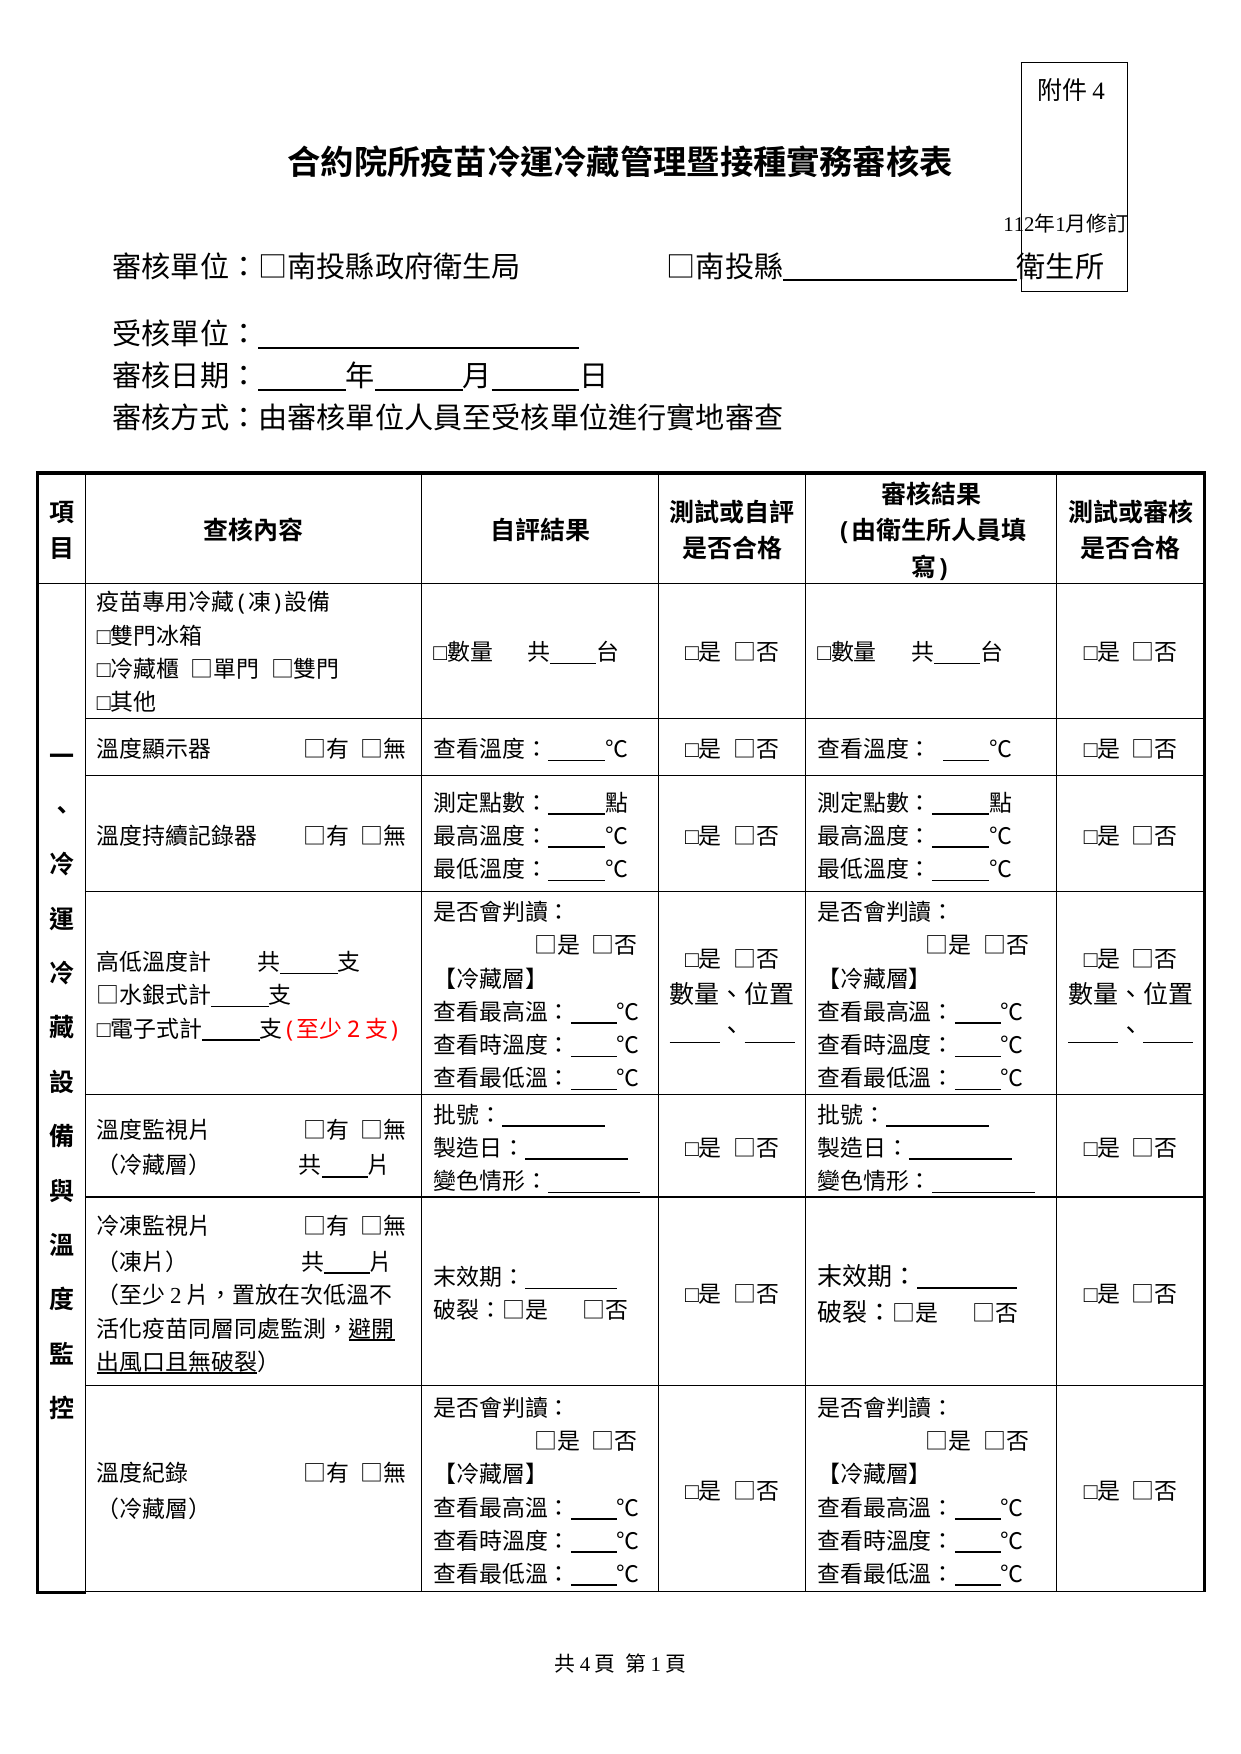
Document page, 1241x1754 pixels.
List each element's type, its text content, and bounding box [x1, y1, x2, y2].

text 審核方式：由審核單位人員至受核單位進行實地審查 [112, 395, 1128, 437]
text 合約院所疫苗冷運冷藏管理暨接種實務審核表 [1022, 63, 1127, 291]
table_cell 末效期： 破裂：□是 □否 [422, 1198, 658, 1385]
table_cell 查看溫度： ℃ [806, 719, 1056, 775]
table_cell □是 □否 [1057, 1095, 1203, 1196]
table_cell 高低溫度計 共 支 □水銀式計 支 □電子式計 支(至少2支) [86, 892, 421, 1093]
table_cell 冷凍監視片 □有 □無 （凍片） 共 片 （至少2片，置放在次低溫不活化疫苗同層同處監測，避開出風口且無破裂） [86, 1198, 421, 1385]
table_header 測試或自評是否合格 [659, 475, 805, 583]
table_cell 溫度紀錄 □有 □無 （冷藏層） [86, 1386, 421, 1591]
table_cell □是 □否 [1057, 1198, 1203, 1385]
table_cell 末效期： 破裂：□是 □否 [806, 1198, 1056, 1385]
table_cell 批號： 製造日： 變色情形： [422, 1095, 658, 1196]
table_cell □數量 共 台 [806, 584, 1056, 718]
table_cell □是 □否 [659, 1198, 805, 1385]
table_cell 一 、 冷 運 冷 藏 設 備 與 溫 度 監控 [39, 584, 85, 1591]
table_header 審核結果 (由衛生所人員填寫) [806, 475, 1056, 583]
table_cell □是 □否 [1057, 1386, 1203, 1591]
text 審核日期： 年 月 日 [112, 353, 1128, 395]
table_cell 批號： 製造日： 變色情形： [806, 1095, 1056, 1196]
table_cell □是 □否 [659, 719, 805, 775]
table_cell 溫度監視片 □有 □無 （冷藏層） 共 片 [86, 1095, 421, 1196]
text 審核單位：□南投縣政府衛生局 □南投縣 衛生所 [112, 243, 1021, 285]
table_cell 是否會判讀： □是 □否 【冷藏層】 查看最高溫： ℃查看時溫度： ℃ 查看最低溫： ℃ [806, 1386, 1056, 1591]
table_cell 溫度顯示器 □有 □無 [86, 719, 421, 775]
table_cell □是 □否 [1057, 584, 1203, 718]
table_header 查核內容 [86, 475, 421, 583]
table_cell 疫苗專用冷藏(凍)設備 □雙門冰箱 □冷藏櫃 □單門 □雙門 □其他 [86, 584, 421, 718]
table_cell 測定點數： 點 最高溫度： ℃ 最低溫度： ℃ [422, 776, 658, 891]
text 附件4 [1037, 71, 1111, 107]
text 112年1月修訂 [112, 181, 1021, 243]
table_cell □是 □否 數量、位置 、 [659, 892, 805, 1093]
table_cell 是否會判讀： □是 □否 【冷藏層】 查看最高溫： ℃ 查看時溫度： ℃ 查看最低溫： ℃ [806, 892, 1056, 1093]
table_cell □是 □否 [1057, 719, 1203, 775]
table_cell □是 □否 [659, 1386, 805, 1591]
table_cell 溫度持續記錄器 □有 □無 [86, 776, 421, 891]
table_cell 測定點數： 點 最高溫度： ℃ 最低溫度： ℃ [806, 776, 1056, 891]
table_cell 查看溫度： ℃ [422, 719, 658, 775]
table_header 項 目 [39, 475, 85, 583]
table_cell 是否會判讀： □是 □否 【冷藏層】 查看最高溫： ℃查看時溫度： ℃ 查看最低溫： ℃ [422, 1386, 658, 1591]
table_header 自評結果 [422, 475, 658, 583]
text 合約院所疫苗冷運冷藏管理暨接種實務審核表 [112, 118, 1021, 181]
table_header 測試或審核 是否合格 [1057, 475, 1203, 583]
table_cell 是否會判讀： □是 □否 【冷藏層】 查看最高溫： ℃查看時溫度： ℃ 查看最低溫： ℃ [422, 892, 658, 1093]
text 受核單位： [112, 310, 1128, 353]
table_cell □是 □否 [1057, 776, 1203, 891]
table_cell □是 □否 數量、位置 、 [1057, 892, 1203, 1093]
table_cell □是 □否 [659, 1095, 805, 1196]
table_cell □是 □否 [659, 776, 805, 891]
table_cell □數量 共 台 [422, 584, 658, 718]
table_cell □是 □否 [659, 584, 805, 718]
